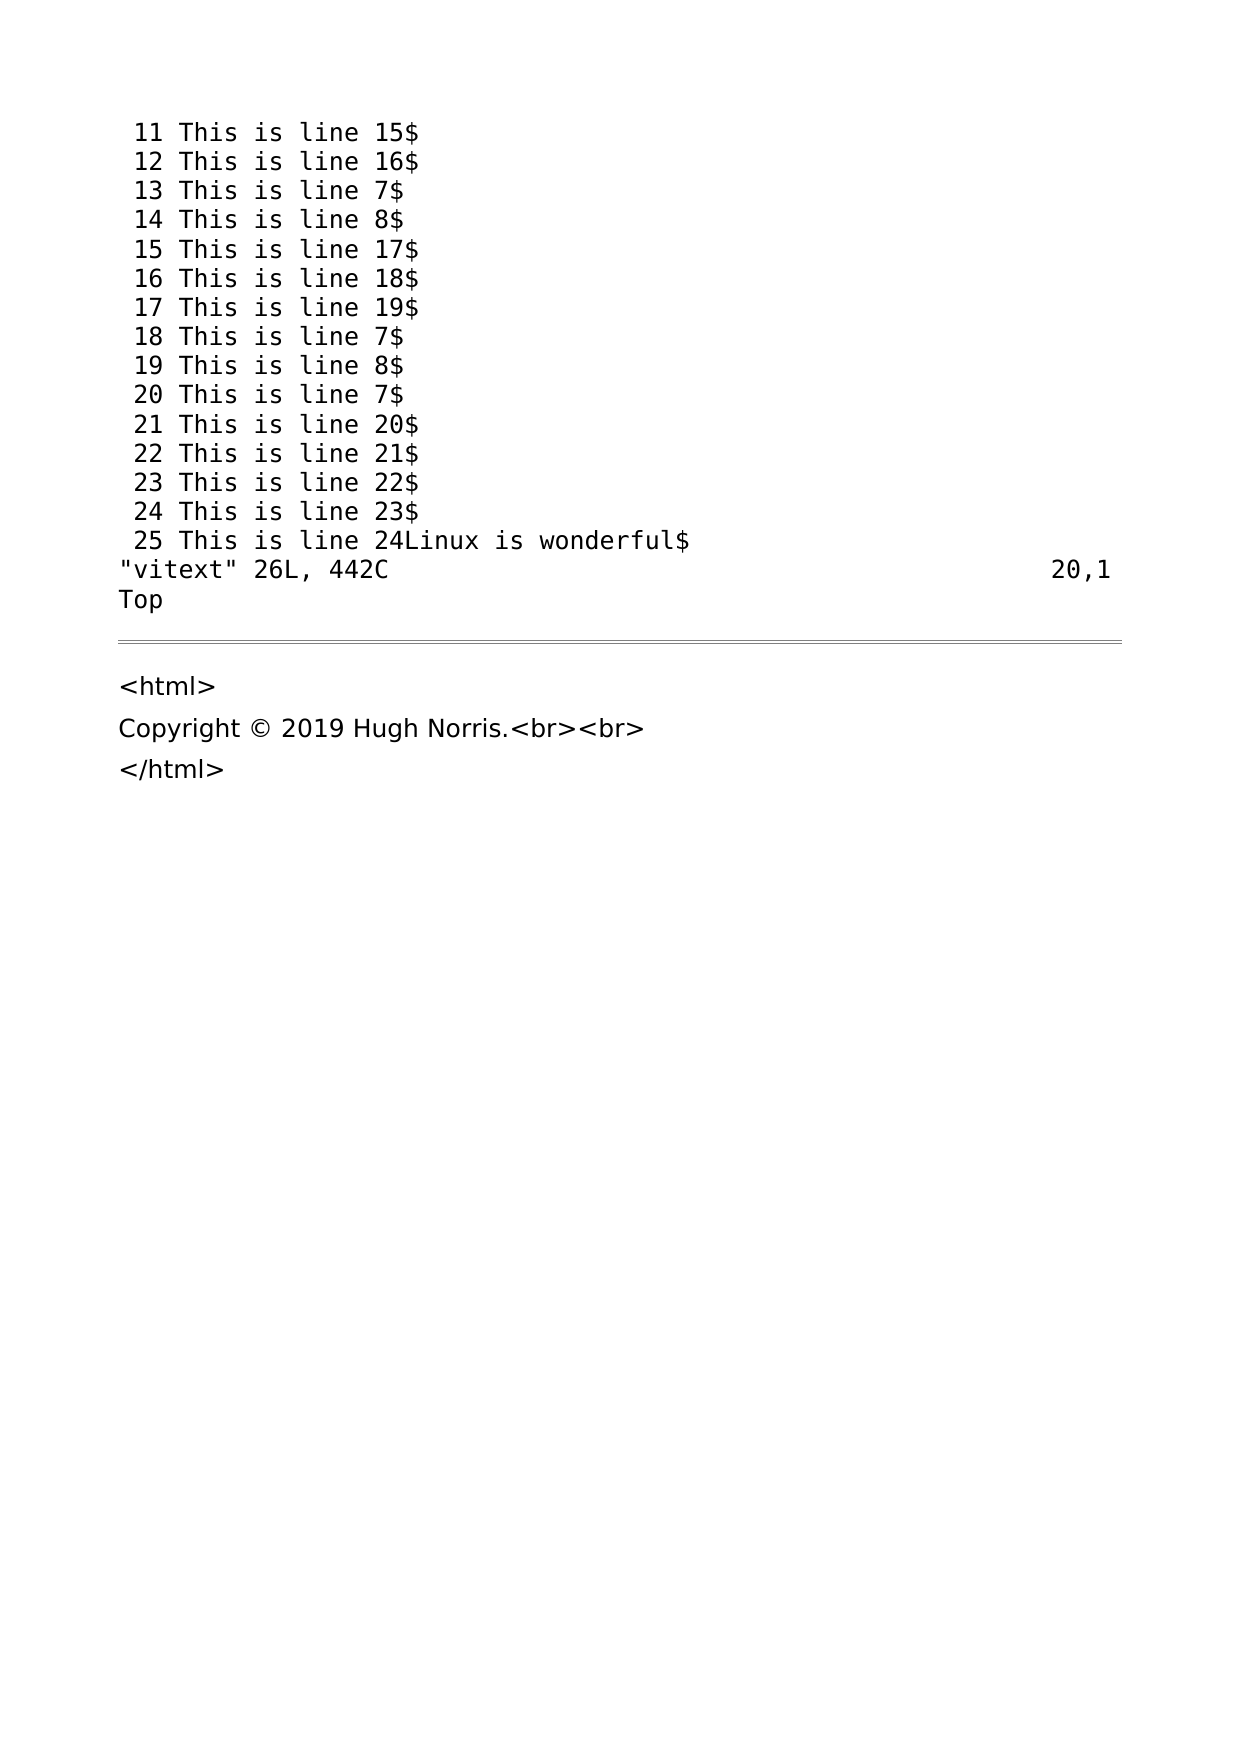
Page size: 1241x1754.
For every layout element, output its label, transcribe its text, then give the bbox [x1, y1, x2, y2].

text 11 This is line 15$ 12 This is line 16$ 13 This is line 7$ 14 This is line 8$ 15 This is line 17$ 16 This is line 18$ 17 This is line 19$ 18 This is line 7$ 19 This is line 8$ 20 This is line 7$ 21 This is line 20$ 22 This is line 21$ 23 This is line 22$ 24 This is line 23$ 25 This is line 24Linux is wonderful$ "vitext" 26L, 442C 20,1 Top [118, 118, 1122, 614]
text <html> [118, 672, 1122, 701]
text Copyright © 2019 Hugh Norris.<br><br> [118, 714, 1122, 743]
text </html> [118, 755, 1122, 784]
